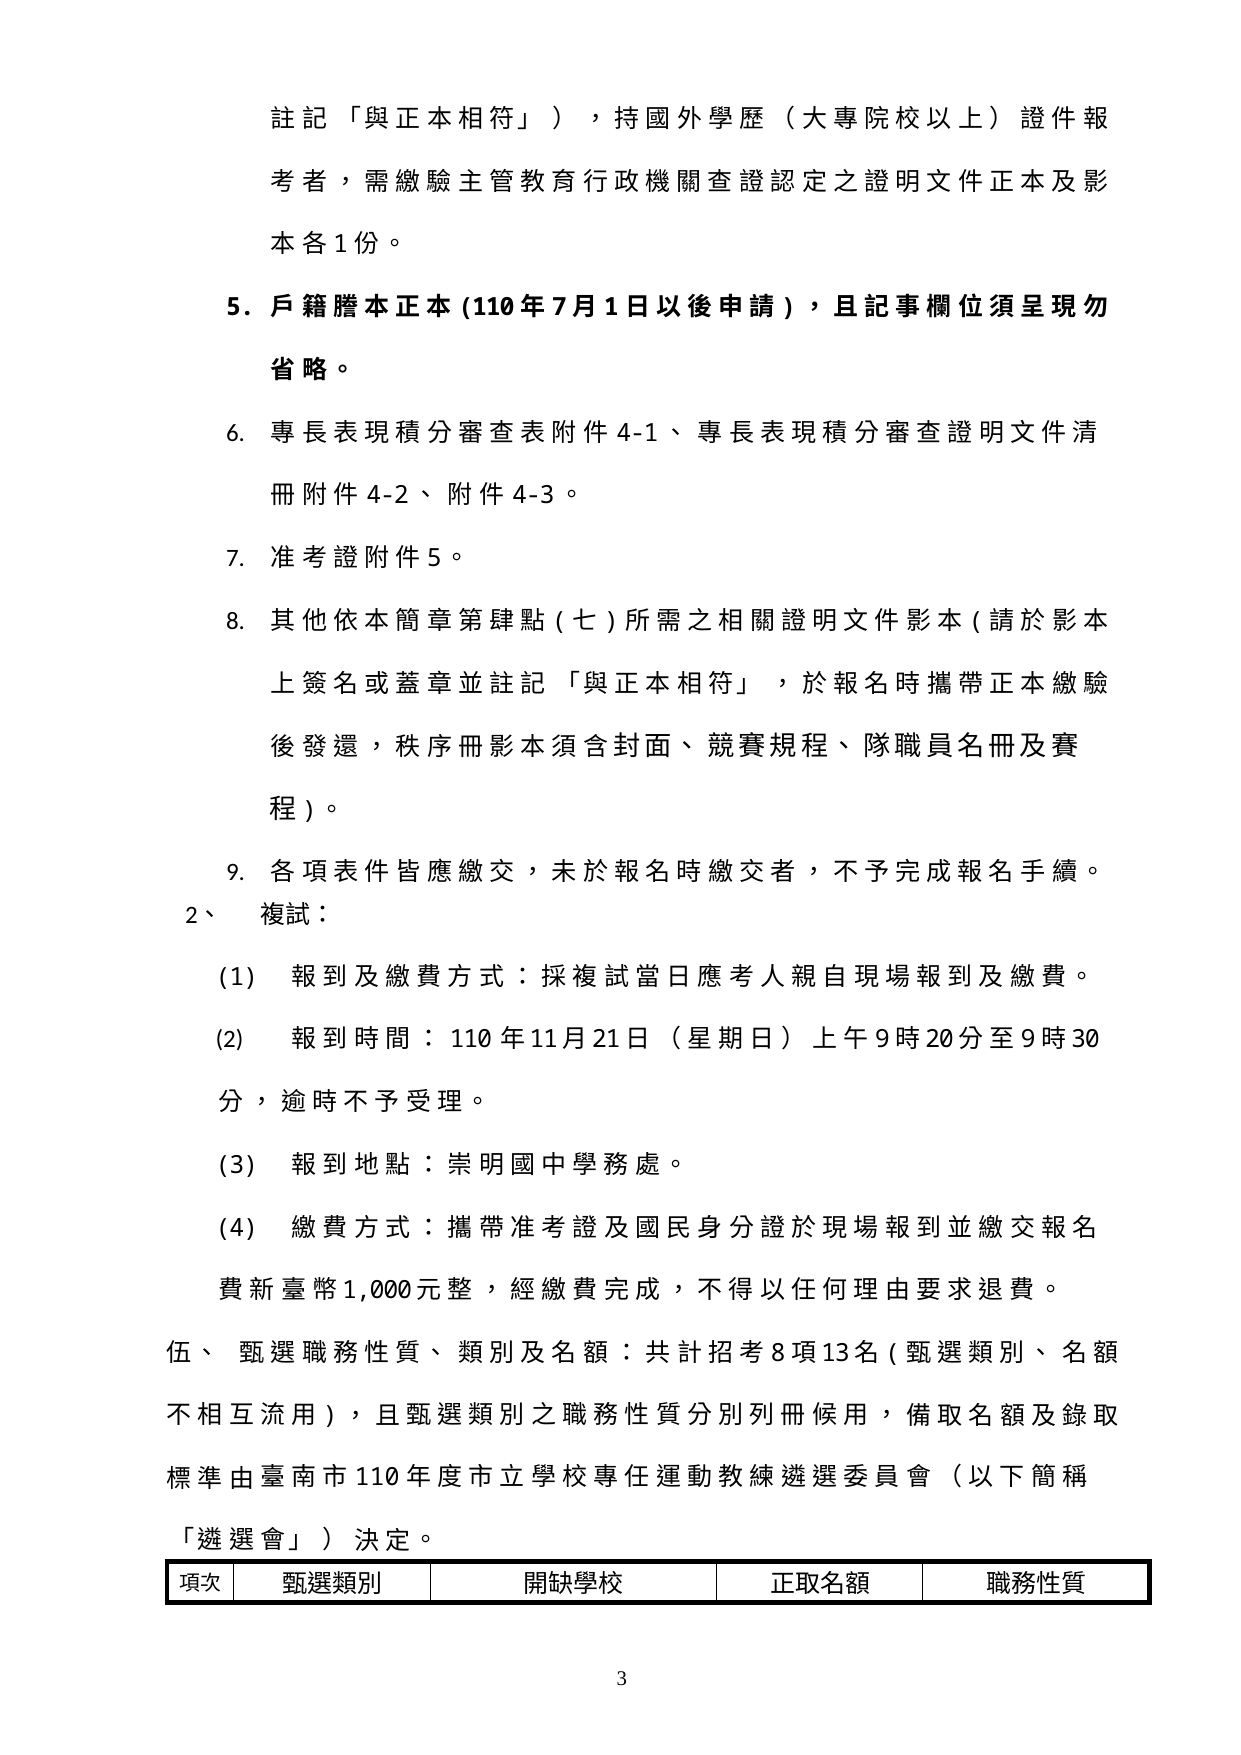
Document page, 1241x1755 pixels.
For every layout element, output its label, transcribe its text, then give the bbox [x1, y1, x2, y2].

table_header 正取名額 [717, 1564, 922, 1600]
list 甄選職務性質、類別及名額：共計招考8項13名(甄選類別、名額不相互流用)，且甄選類別之職務性質分別列冊候用，備取名額及錄取標準由臺南市110年度市立學校專任運動教練遴選委員會（以下簡稱「遴選會」）決定。 [156, 1309, 1132, 1559]
list 其他依本簡章第肆點(七)所需之相關證明文件影本(請於影本上簽名或蓋章並註記「與正本相符」，於報名時攜帶正本繳驗後發還，秩序冊影本須含封面、競賽規程、隊職員名冊及賽程)。 [224, 577, 1122, 827]
table_header 職務性質 [923, 1564, 1147, 1600]
list 准考證附件5。 [224, 514, 1122, 577]
table_header 甄選類別 [234, 1564, 430, 1600]
list 報到及繳費方式：採複試當日應考人親自現場報到及繳費。 [213, 932, 1122, 995]
list 戶籍謄本正本(110年7月1日以後申請)，且記事欄位須呈現勿省略。 [224, 263, 1122, 388]
list 複試： [185, 890, 1132, 932]
list 報到時間：110年11月21日（星期日）上午9時20分至9時30分，逾時不予受理。 [213, 995, 1122, 1120]
table_header 項次 [169, 1564, 233, 1600]
table_header 開缺學校 [431, 1564, 716, 1600]
list 報到地點：崇明國中學務處。 [213, 1121, 1122, 1183]
list 專長表現積分審查表附件4-1、專長表現積分審查證明文件清冊附件4-2、附件4-3。 [224, 389, 1122, 514]
list 各項表件皆應繳交，未於報名時繳交者，不予完成報名手續。 [224, 828, 1122, 890]
list 註記「與正本相符」），持國外學歷（大專院校以上）證件報考者，需繳驗主管教育行政機關查證認定之證明文件正本及影本各1份。 [224, 75, 1135, 263]
list 繳費方式：攜帶准考證及國民身分證於現場報到並繳交報名費新臺幣1,000元整，經繳費完成，不得以任何理由要求退費。 [213, 1184, 1122, 1309]
